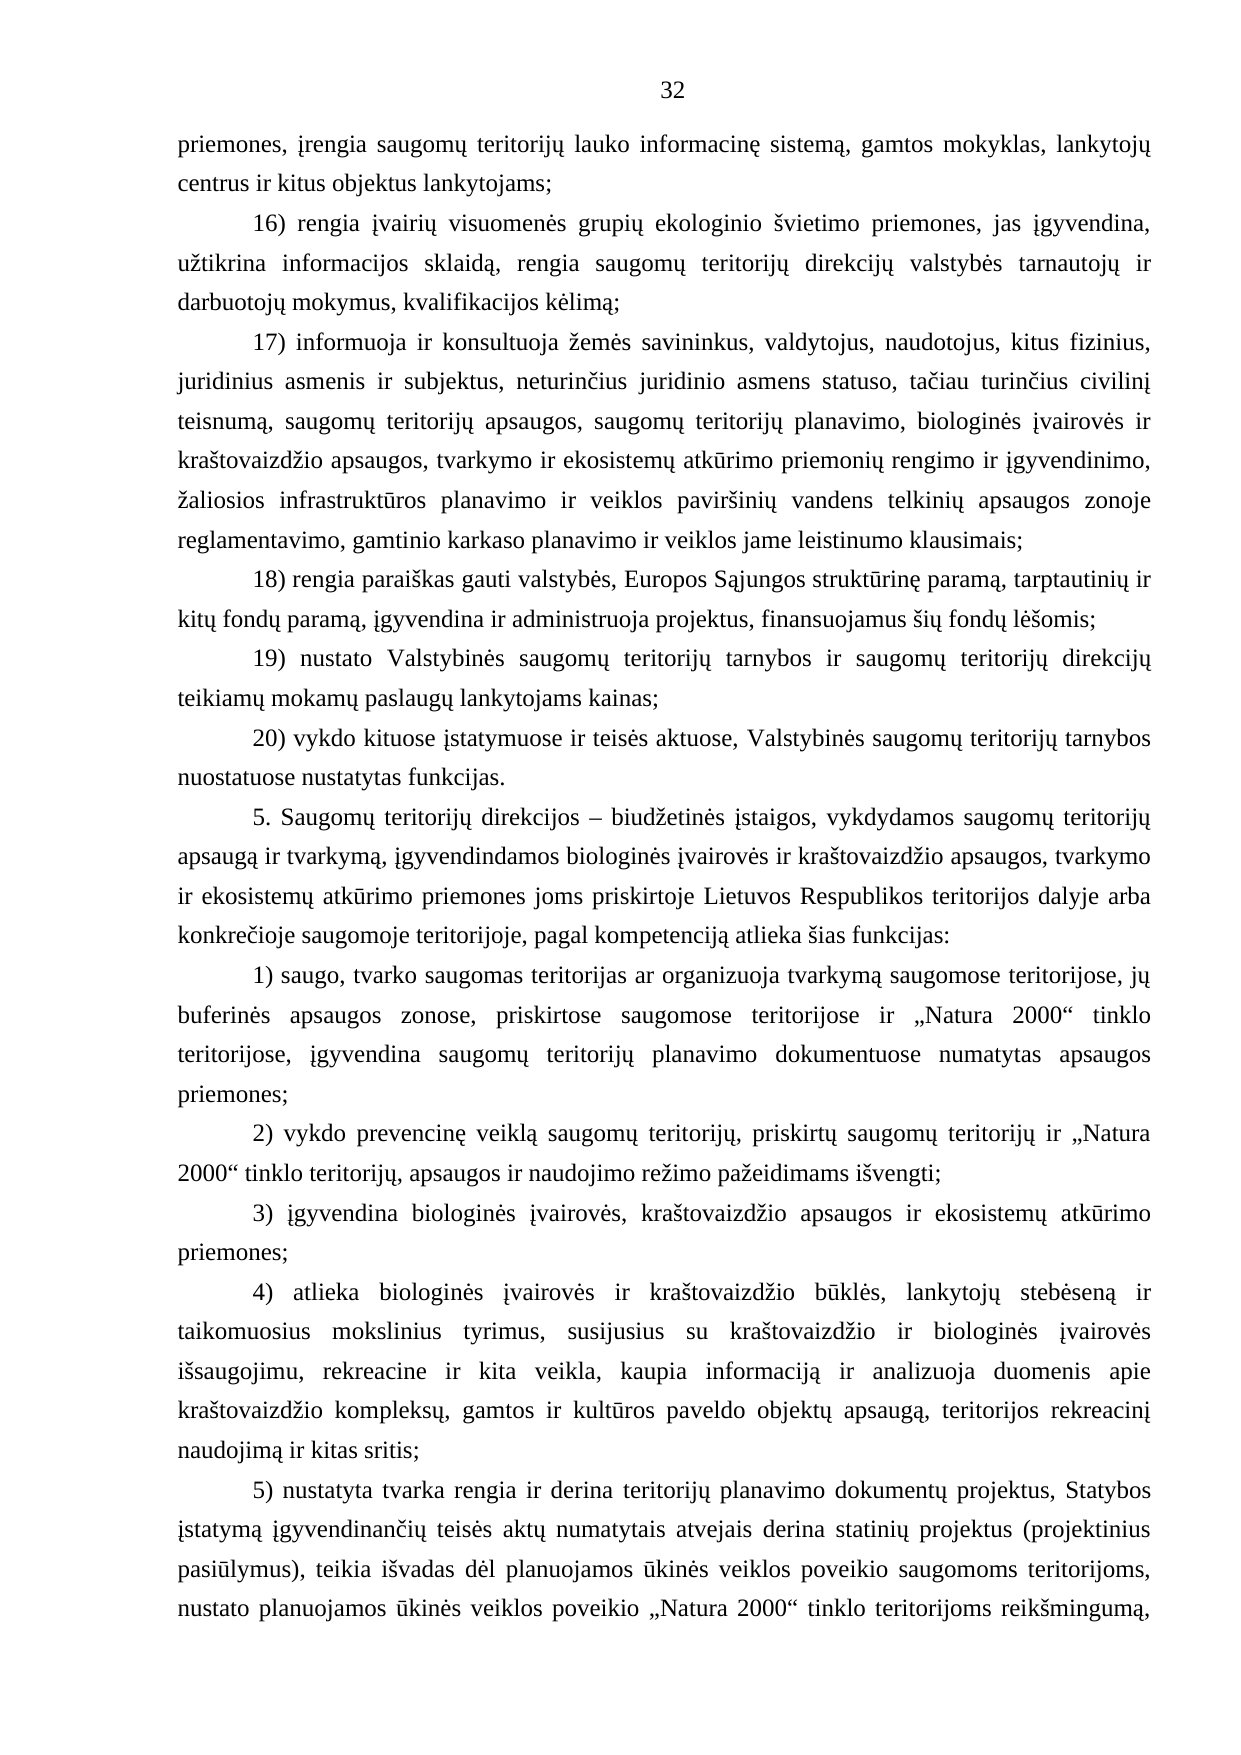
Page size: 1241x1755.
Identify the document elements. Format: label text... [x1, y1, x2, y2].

text 1) saugo, tvarko saugomas teritorijas ar organizuoja tvarkymą saugomose teritorijose, jų buferinės apsaugos zonose, priskirtose saugomose teritorijose ir „Natura 2000“ tinklo teritorijose, įgyvendina saugomų teritorijų planavimo dokumentuose numatytas apsaugos priemones; [177, 949, 1152, 1108]
text 16) rengia įvairių visuomenės grupių ekologinio švietimo priemones, jas įgyvendina, užtikrina informacijos sklaidą, rengia saugomų teritorijų direkcijų valstybės tarnautojų ir darbuotojų mokymus, kvalifikacijos kėlimą; [177, 197, 1152, 316]
text 5. Saugomų teritorijų direkcijos – biudžetinės įstaigos, vykdydamos saugomų teritorijų apsaugą ir tvarkymą, įgyvendindamos biologinės įvairovės ir kraštovaizdžio apsaugos, tvarkymo ir ekosistemų atkūrimo priemones joms priskirtoje Lietuvos Respublikos teritorijos dalyje arba konkrečioje saugomoje teritorijoje, pagal kompetenciją atlieka šias funkcijas: [177, 791, 1152, 949]
text 2) vykdo prevencinę veiklą saugomų teritorijų, priskirtų saugomų teritorijų ir „Natura 2000“ tinklo teritorijų, apsaugos ir naudojimo režimo pažeidimams išvengti; [177, 1108, 1152, 1187]
text 20) vykdo kituose įstatymuose ir teisės aktuose, Valstybinės saugomų teritorijų tarnybos nuostatuose nustatytas funkcijas. [177, 712, 1152, 791]
text 3) įgyvendina biologinės įvairovės, kraštovaizdžio apsaugos ir ekosistemų atkūrimo priemones; [177, 1187, 1152, 1266]
text 4) atlieka biologinės įvairovės ir kraštovaizdžio būklės, lankytojų stebėseną ir taikomuosius mokslinius tyrimus, susijusius su kraštovaizdžio ir biologinės įvairovės išsaugojimu, rekreacine ir kita veikla, kaupia informaciją ir analizuoja duomenis apie kraštovaizdžio kompleksų, gamtos ir kultūros paveldo objektų apsaugą, teritorijos rekreacinį naudojimą ir kitas sritis; [177, 1266, 1152, 1464]
text 19) nustato Valstybinės saugomų teritorijų tarnybos ir saugomų teritorijų direkcijų teikiamų mokamų paslaugų lankytojams kainas; [177, 633, 1152, 712]
text 17) informuoja ir konsultuoja žemės savininkus, valdytojus, naudotojus, kitus fizinius, juridinius asmenis ir subjektus, neturinčius juridinio asmens statuso, tačiau turinčius civilinį teisnumą, saugomų teritorijų apsaugos, saugomų teritorijų planavimo, biologinės įvairovės ir kraštovaizdžio apsaugos, tvarkymo ir ekosistemų atkūrimo priemonių rengimo ir įgyvendinimo, žaliosios infrastruktūros planavimo ir veiklos paviršinių vandens telkinių apsaugos zonoje reglamentavimo, gamtinio karkaso planavimo ir veiklos jame leistinumo klausimais; [177, 316, 1152, 553]
text 18) rengia paraiškas gauti valstybės, Europos Sąjungos struktūrinę paramą, tarptautinių ir kitų fondų paramą, įgyvendina ir administruoja projektus, finansuojamus šių fondų lėšomis; [177, 553, 1152, 633]
text 5) nustatyta tvarka rengia ir derina teritorijų planavimo dokumentų projektus, Statybos įstatymą įgyvendinančių teisės aktų numatytais atvejais derina statinių projektus (projektinius pasiūlymus), teikia išvadas dėl planuojamos ūkinės veiklos poveikio saugomoms teritorijoms, nustato planuojamos ūkinės veiklos poveikio „Natura 2000“ tinklo teritorijoms reikšmingumą, [177, 1464, 1152, 1622]
text priemones, įrengia saugomų teritorijų lauko informacinę sistemą, gamtos mokyklas, lankytojų centrus ir kitus objektus lankytojams; [177, 118, 1152, 197]
